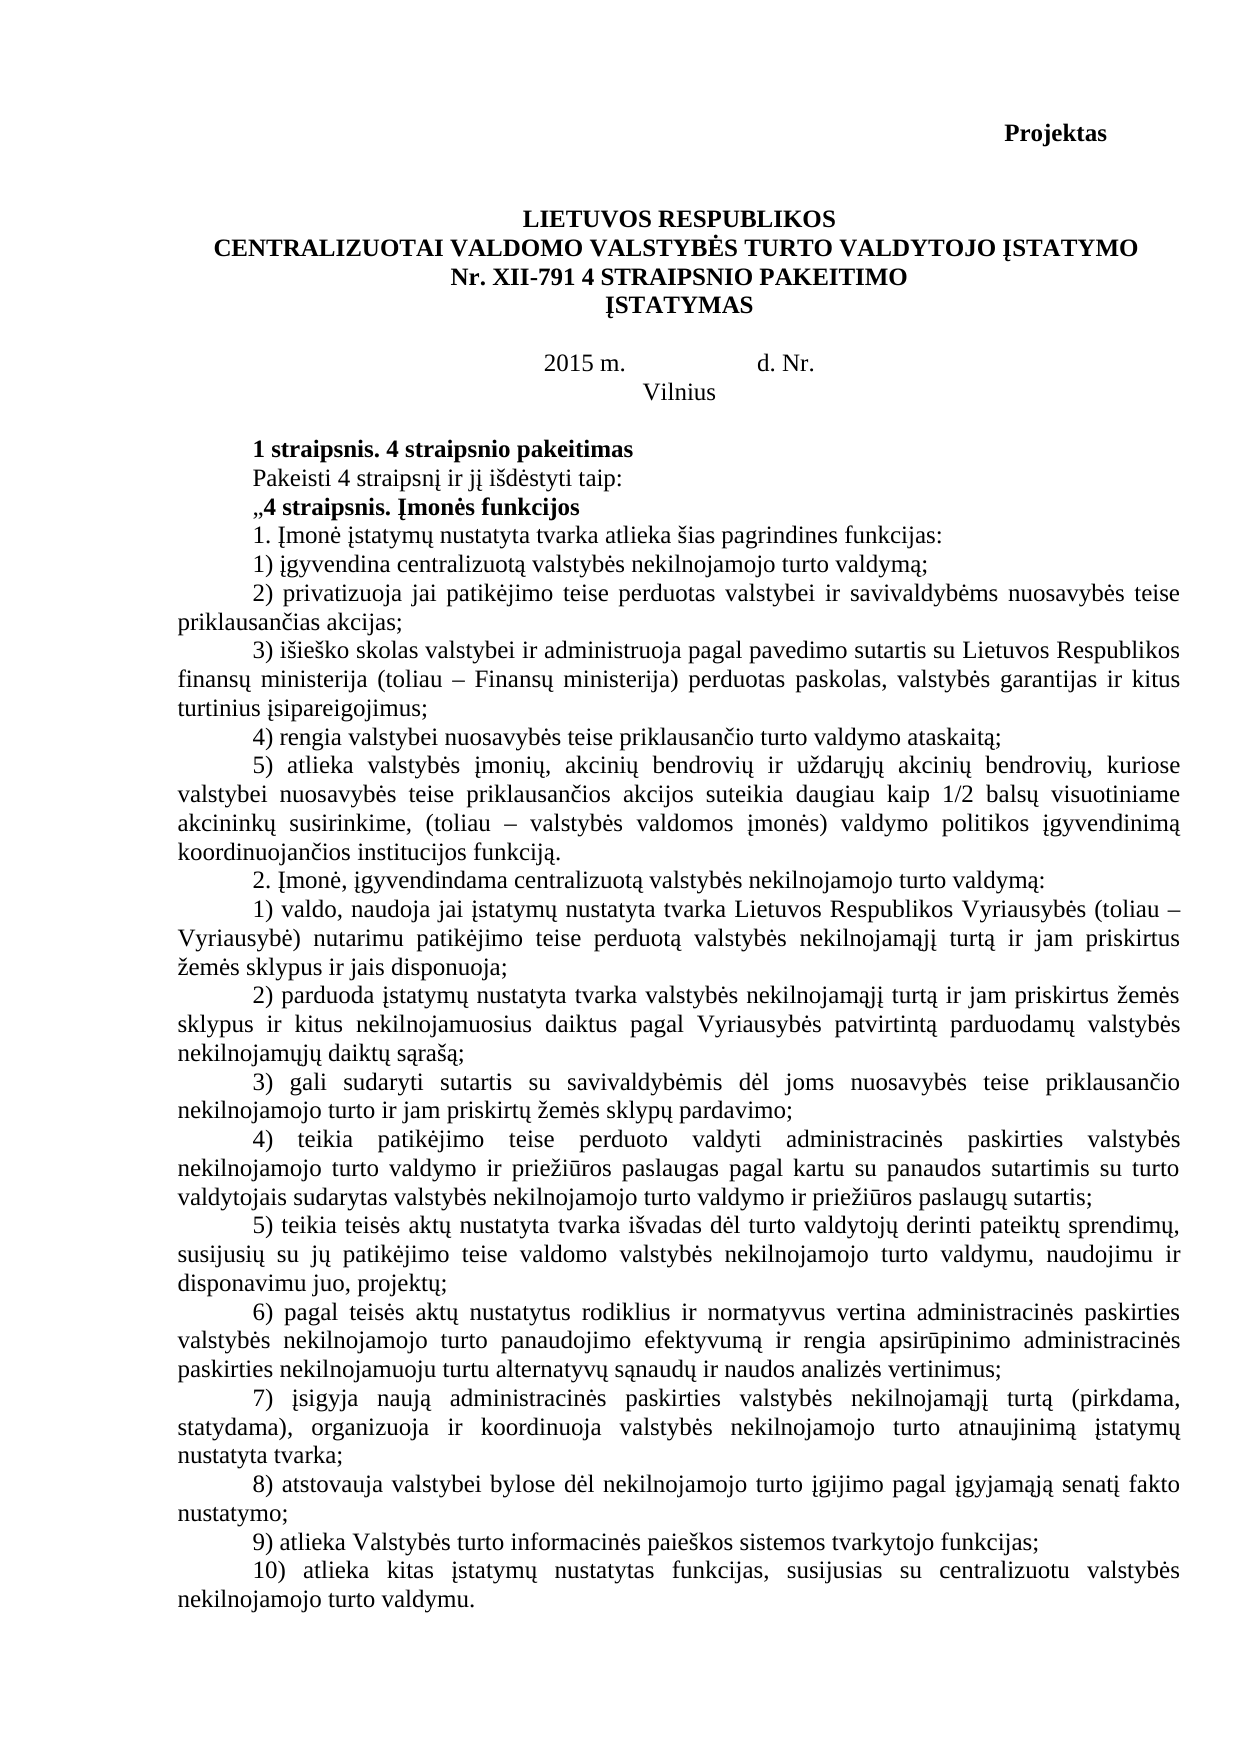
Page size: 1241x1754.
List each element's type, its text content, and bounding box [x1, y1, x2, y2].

text ĮSTATYMAS [177, 291, 1181, 319]
text 2. Įmonė, įgyvendindama centralizuotą valstybės nekilnojamojo turto valdymą: [177, 866, 1181, 894]
text 8) atstovauja valstybei bylose dėl nekilnojamojo turto įgijimo pagal įgyjamąją senatį fakto nustatymo; [177, 1469, 1181, 1527]
text „4 straipsnis. Įmonės funkcijos [177, 492, 1181, 521]
text 5) atlieka valstybės įmonių, akcinių bendrovių ir uždarųjų akcinių bendrovių, kuriose valstybei nuosavybės teise priklausančios akcijos suteikia daugiau kaip 1/2 balsų visuotiniame akcininkų susirinkime, (toliau – valstybės valdomos įmonės) valdymo politikos įgyvendinimą koordinuojančios institucijos funkciją. [177, 751, 1181, 866]
text 1. Įmonė įstatymų nustatyta tvarka atlieka šias pagrindines funkcijas: [177, 521, 1181, 549]
text 1) valdo, naudoja jai įstatymų nustatyta tvarka Lietuvos Respublikos Vyriausybės (toliau – Vyriausybė) nutarimu patikėjimo teise perduotą valstybės nekilnojamąjį turtą ir jam priskirtus žemės sklypus ir jais disponuoja; [177, 894, 1181, 981]
text 3) išieško skolas valstybei ir administruoja pagal pavedimo sutartis su Lietuvos Respublikos finansų ministerija (toliau – Finansų ministerija) perduotas paskolas, valstybės garantijas ir kitus turtinius įsipareigojimus; [177, 636, 1181, 722]
text 7) įsigyja naują administracinės paskirties valstybės nekilnojamąjį turtą (pirkdama, statydama), organizuoja ir koordinuoja valstybės nekilnojamojo turto atnaujinimą įstatymų nustatyta tvarka; [177, 1383, 1181, 1469]
text 4) teikia patikėjimo teise perduoto valdyti administracinės paskirties valstybės nekilnojamojo turto valdymo ir priežiūros paslaugas pagal kartu su panaudos sutartimis su turto valdytojais sudarytas valstybės nekilnojamojo turto valdymo ir priežiūros paslaugų sutartis; [177, 1124, 1181, 1211]
text 6) pagal teisės aktų nustatytus rodiklius ir normatyvus vertina administracinės paskirties valstybės nekilnojamojo turto panaudojimo efektyvumą ir rengia apsirūpinimo administracinės paskirties nekilnojamuoju turtu alternatyvų sąnaudų ir naudos analizės vertinimus; [177, 1297, 1181, 1383]
text 2) privatizuoja jai patikėjimo teise perduotas valstybei ir savivaldybėms nuosavybės teise priklausančias akcijas; [177, 578, 1181, 636]
text Projektas [987, 118, 1181, 147]
text 2015 m. d. Nr. [177, 348, 1181, 377]
text 9) atlieka Valstybės turto informacinės paieškos sistemos tvarkytojo funkcijas; [177, 1527, 1181, 1556]
text 1) įgyvendina centralizuotą valstybės nekilnojamojo turto valdymą; [177, 549, 1181, 578]
text Vilnius [177, 377, 1181, 406]
text Nr. XII-791 4 STRAIPSNIO PAKEITIMO [177, 262, 1181, 291]
text 10) atlieka kitas įstatymų nustatytas funkcijas, susijusias su centralizuotu valstybės nekilnojamojo turto valdymu. [177, 1556, 1181, 1613]
text 5) teikia teisės aktų nustatyta tvarka išvadas dėl turto valdytojų derinti pateiktų sprendimų, susijusių su jų patikėjimo teise valdomo valstybės nekilnojamojo turto valdymu, naudojimu ir disponavimu juo, projektų; [177, 1211, 1181, 1297]
text Pakeisti 4 straipsnį ir jį išdėstyti taip: [177, 463, 1181, 492]
text 4) rengia valstybei nuosavybės teise priklausančio turto valdymo ataskaitą; [177, 722, 1181, 751]
text LIETUVOS RESPUBLIKOS [177, 204, 1181, 233]
text 1 straipsnis. 4 straipsnio pakeitimas [177, 434, 1181, 463]
text 2) parduoda įstatymų nustatyta tvarka valstybės nekilnojamąjį turtą ir jam priskirtus žemės sklypus ir kitus nekilnojamuosius daiktus pagal Vyriausybės patvirtintą parduodamų valstybės nekilnojamųjų daiktų sąrašą; [177, 981, 1181, 1067]
text CENTRALIZUOTAI VALDOMO VALSTYBĖS TURTO VALDYTOJO ĮSTATYMO [177, 233, 1181, 262]
text 3) gali sudaryti sutartis su savivaldybėmis dėl joms nuosavybės teise priklausančio nekilnojamojo turto ir jam priskirtų žemės sklypų pardavimo; [177, 1067, 1181, 1124]
